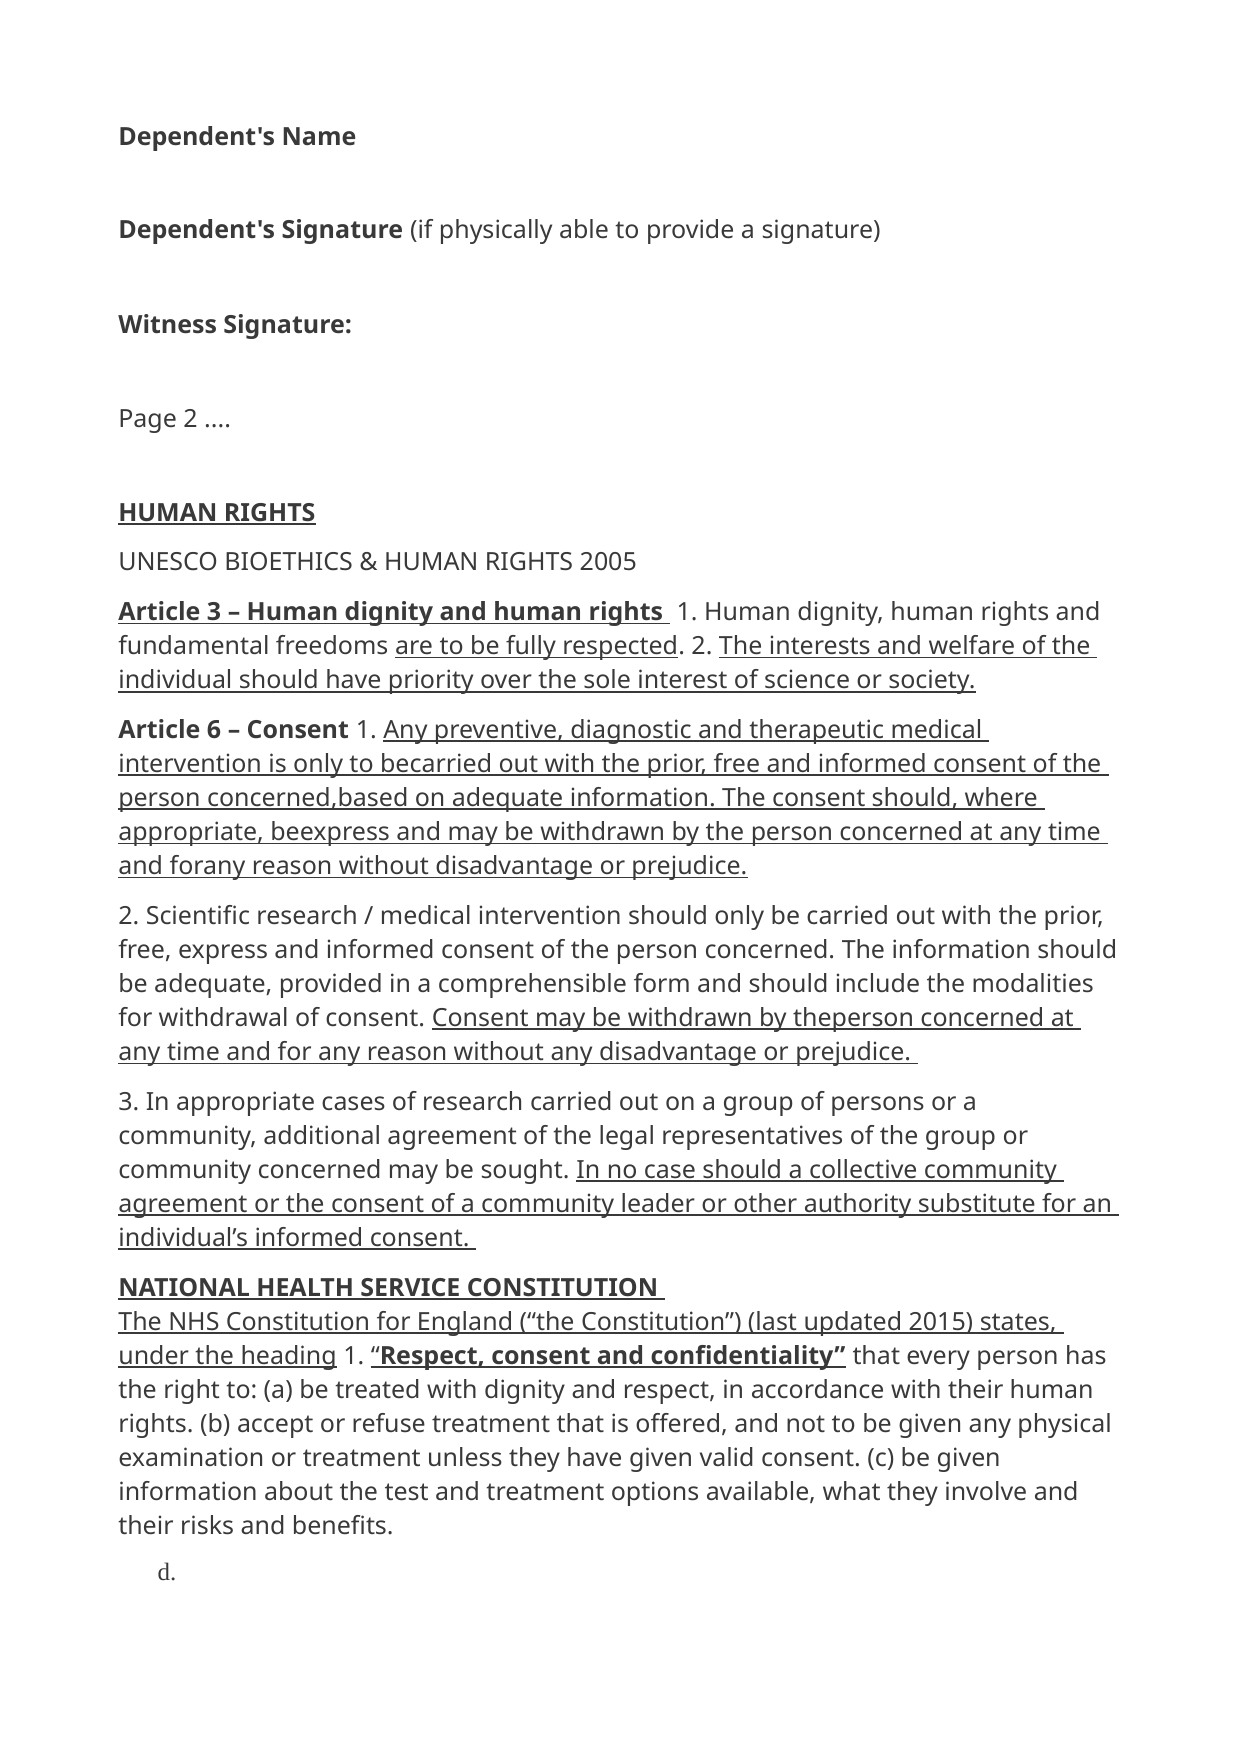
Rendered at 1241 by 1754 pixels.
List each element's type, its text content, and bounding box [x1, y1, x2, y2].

text Article 3 – Human dignity and human rights 1. Human dignity, human rights and fundamental freedoms are to be fully respected. 2. The interests and welfare of the individual should have priority over the sole interest of science or society. [118, 594, 1122, 696]
text Article 6 – Consent 1. Any preventive, diagnostic and therapeutic medical intervention is only to becarried out with the prior, free and informed consent of the person concerned,based on adequate information. The consent should, where appropriate, beexpress and may be withdrawn by the person concerned at any time and forany reason without disadvantage or prejudice. [118, 712, 1122, 882]
text UNESCO BIOETHICS & HUMAN RIGHTS 2005 [118, 544, 1122, 578]
text Page 2 .... [118, 400, 1122, 434]
text 2. Scientific research / medical intervention should only be carried out with the prior, free, express and informed consent of the person concerned. The information should be adequate, provided in a comprehensible form and should include the modalities for withdrawal of consent. Consent may be withdrawn by theperson concerned at any time and for any reason without any disadvantage or prejudice. [118, 897, 1122, 1068]
text 3. In appropriate cases of research carried out on a group of persons or a community, additional agreement of the legal representatives of the group or community concerned may be sought. In no case should a collective community agreement or the consent of a community leader or other authority substitute for an individual’s informed consent. [118, 1083, 1122, 1254]
text Dependent's Name [118, 118, 1122, 152]
text Witness Signature: [118, 306, 1122, 340]
text Dependent's Signature (if physically able to provide a signature) [118, 212, 1122, 246]
text HUMAN RIGHTS [118, 494, 1122, 528]
text NATIONAL HEALTH SERVICE CONSTITUTION The NHS Constitution for England (“the Constitution”) (last updated 2015) states, under the heading 1. “Respect, consent and confidentiality” that every person has the right to: (a) be treated with dignity and respect, in accordance with their human rights. (b) accept or refuse treatment that is offered, and not to be given any physical examination or treatment unless they have given valid consent. (c) be given information about the test and treatment options available, what they involve and their risks and benefits. [118, 1269, 1122, 1542]
